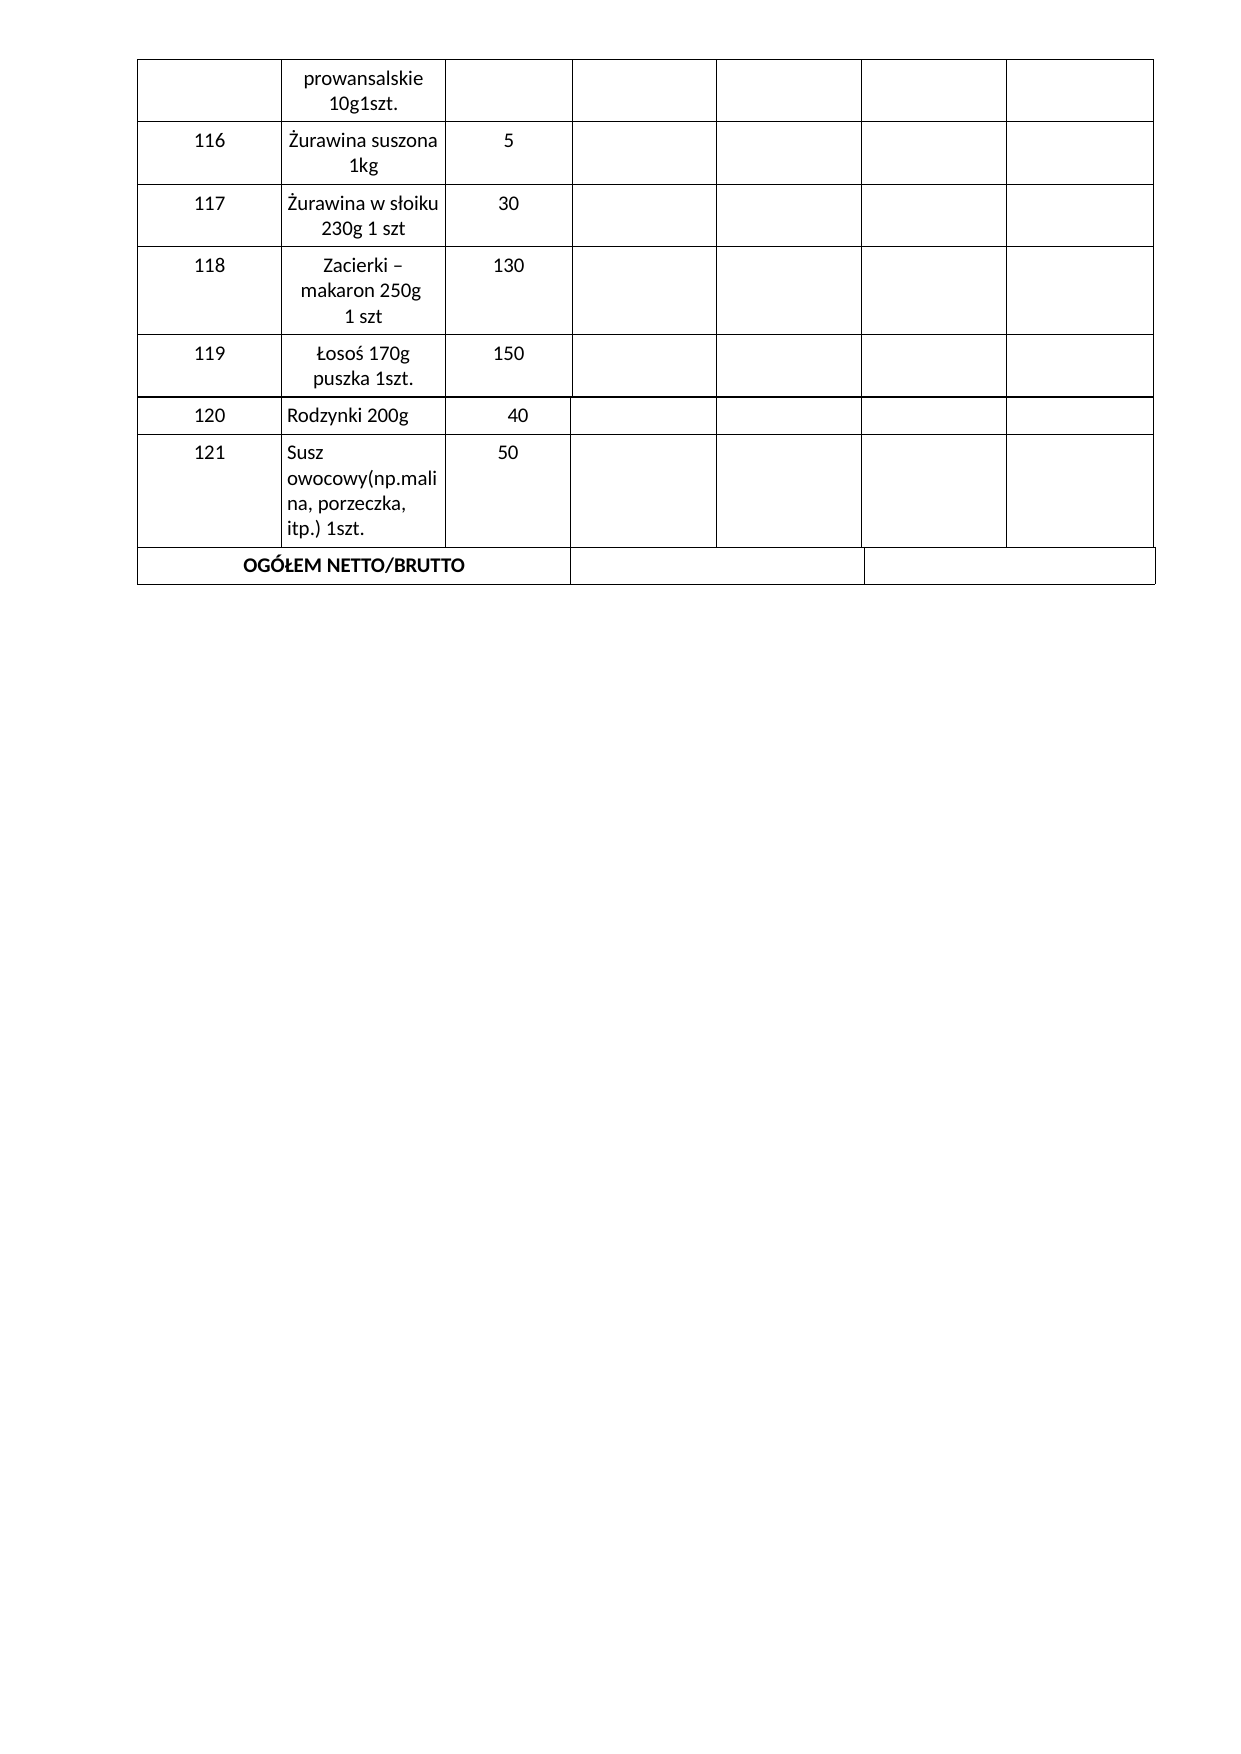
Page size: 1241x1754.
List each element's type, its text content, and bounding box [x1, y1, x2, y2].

table_cell [573, 122, 716, 184]
table_cell [862, 435, 1006, 547]
table_cell [862, 247, 1006, 334]
table_cell [446, 60, 572, 121]
table_cell 116 [138, 122, 281, 184]
table_cell 30 [446, 185, 572, 246]
table_header 40 [446, 398, 570, 433]
table_cell [1007, 247, 1153, 334]
table_cell 150 [446, 335, 572, 396]
table_cell Żurawina suszona 1kg [282, 122, 445, 184]
table_cell [717, 122, 861, 184]
table_header OGÓŁEM NETTO/BRUTTO [138, 548, 570, 584]
table_cell [571, 435, 716, 547]
table_cell [573, 335, 716, 396]
table_cell [1007, 335, 1153, 396]
table_cell [573, 185, 716, 246]
table_header [571, 548, 864, 584]
table_cell prowansalskie 10g1szt. [282, 60, 445, 121]
table_header [717, 398, 861, 433]
table_cell [717, 435, 861, 547]
table_header [865, 548, 1155, 584]
table_cell [1007, 435, 1153, 547]
table_cell 130 [446, 247, 572, 334]
table_header [862, 398, 1006, 433]
table_cell Susz owocowy(np.malina, porzeczka, itp.) 1szt. [282, 435, 445, 547]
table_cell [862, 122, 1006, 184]
table_cell Żurawina w słoiku 230g 1 szt [282, 185, 445, 246]
table_cell [717, 247, 861, 334]
table_cell 119 [138, 335, 281, 396]
table_cell [138, 60, 281, 121]
table_cell 5 [446, 122, 572, 184]
table_header [1007, 398, 1153, 433]
table_header [571, 398, 716, 433]
table_header 120 [138, 398, 281, 433]
table_cell 117 [138, 185, 281, 246]
table_cell [573, 247, 716, 334]
table_header Rodzynki 200g [282, 398, 445, 433]
table_cell [717, 60, 861, 121]
table_cell [1007, 122, 1153, 184]
table_cell [1007, 60, 1153, 121]
table_cell 50 [446, 435, 570, 547]
table_cell 121 [138, 435, 281, 547]
table_cell Łosoś 170g puszka 1szt. [282, 335, 445, 396]
table_cell [862, 185, 1006, 246]
table_cell [717, 335, 861, 396]
table_cell Zacierki – makaron 250g 1 szt [282, 247, 445, 334]
table_cell [717, 185, 861, 246]
table_cell [862, 60, 1006, 121]
table_cell [573, 60, 716, 121]
table_cell [1007, 185, 1153, 246]
table_cell [862, 335, 1006, 396]
table_cell 118 [138, 247, 281, 334]
